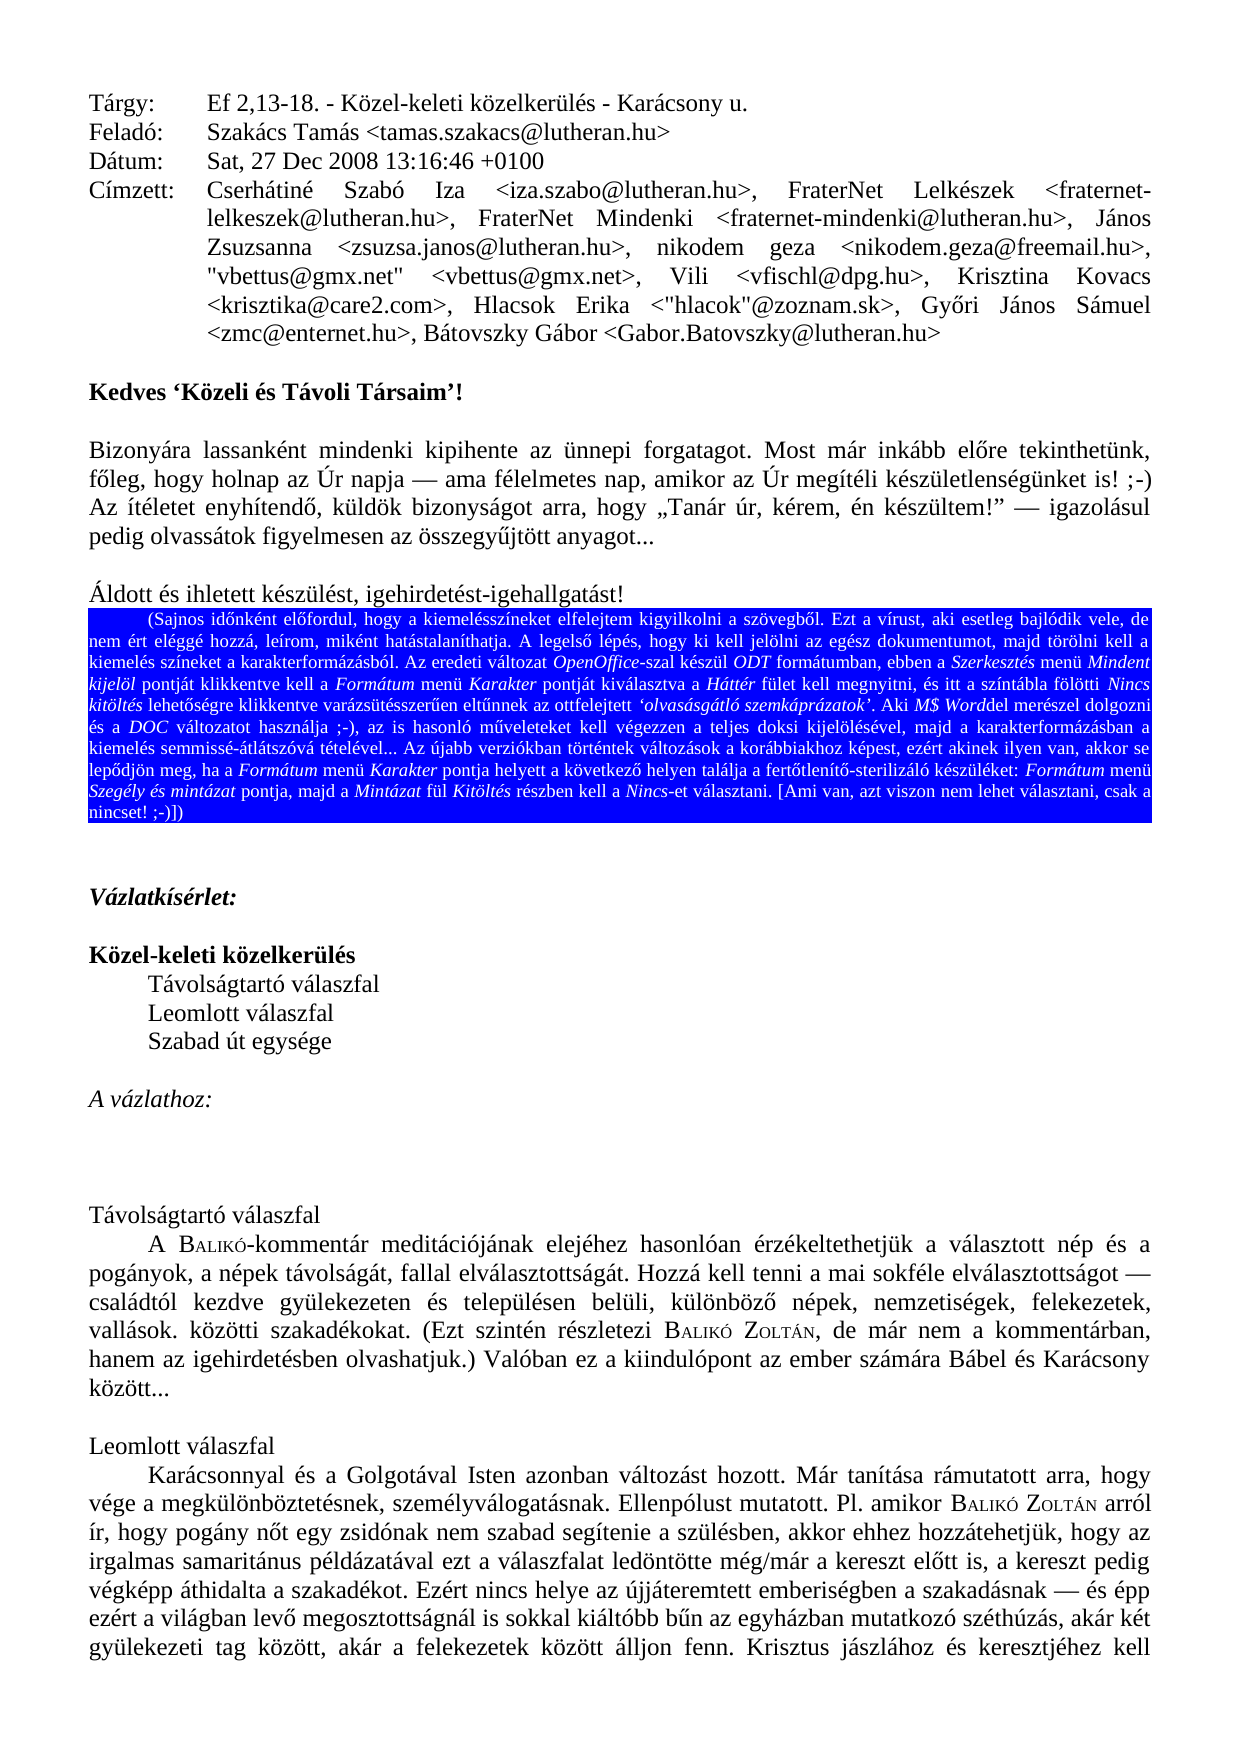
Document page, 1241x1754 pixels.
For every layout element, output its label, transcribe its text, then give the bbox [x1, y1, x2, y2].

text Vázlatkísérlet: [88, 882, 1152, 911]
text A vázlathoz: [88, 1084, 1152, 1113]
text Leomlott válaszfal [88, 1431, 1152, 1460]
text Címzett: Cserhátiné Szabó Iza <iza.szabo@lutheran.hu>, FraterNet Lelkészek <fraternet-lelkeszek@lutheran.hu>, FraterNet Mindenki <fraternet-mindenki@lutheran.hu>, János Zsuzsanna <zsuzsa.janos@lutheran.hu>, nikodem geza <nikodem.geza@freemail.hu>, "vbettus@gmx.net" <vbettus@gmx.net>, Vili <vfischl@dpg.hu>, Krisztina Kovacs <krisztika@care2.com>, Hlacsok Erika <"hlacok"@zoznam.sk>, Győri János Sámuel <zmc@enternet.hu>, Bátovszky Gábor <Gabor.Batovszky@lutheran.hu> [88, 175, 1152, 347]
text Tárgy: Ef 2,13-18. - Közel-keleti közelkerülés - Karácsony u. [88, 88, 1152, 117]
text Bizonyára lassanként mindenki kipihente az ünnepi forgatagot. Most már inkább előre tekinthetünk, főleg, hogy holnap az Úr napja ― ama félelmetes nap, amikor az Úr megítéli készületlenségünket is! ;‑) Az ítéletet enyhítendő, küldök bizonyságot arra, hogy „Tanár úr, kérem, én készültem!” ― igazolásul pedig olvassátok figyelmesen az összegyűjtött anyagot... [88, 435, 1152, 550]
text Közel-keleti közelkerülés [88, 940, 1152, 969]
text Távolságtartó válaszfal [88, 1200, 1152, 1229]
text Távolságtartó válaszfal [88, 969, 1152, 998]
text Áldott és ihletett készülést, igehirdetést-igehallgatást! [88, 579, 1152, 608]
text Feladó: Szakács Tamás <tamas.szakacs@lutheran.hu> [88, 117, 1152, 146]
text Szabad út egysége [88, 1026, 1152, 1055]
text (Sajnos időnként előfordul, hogy a kiemelésszíneket elfelejtem kigyilkolni a szövegből. Ezt a vírust, aki esetleg bajlódik vele, de nem ért eléggé hozzá, leírom, miként hatástalaníthatja. A legelső lépés, hogy ki kell jelölni az egész dokumentumot, majd törölni kell a kiemelés színeket a karakterformázásból. Az eredeti változat OpenOffice-szal készül ODT formátumban, ebben a Szerkesztés menü Mindent kijelöl pontját klikkentve kell a Formátum menü Karakter pontját kiválasztva a Háttér fület kell megnyitni, és itt a színtábla fölötti Nincs kitöltés lehetőségre klikkentve varázsütésszerűen eltűnnek az ottfelejtett ‘olvasásgátló szemkáprázatok’. Aki M$ Worddel merészel dolgozni és a DOC változatot használja ;‑), az is hasonló műveleteket kell végezzen a teljes doksi kijelölésével, majd a karakterformázásban a kiemelés semmissé-átlátszóvá tételével... Az újabb verziókban történtek változások a korábbiakhoz képest, ezért akinek ilyen van, akkor se lepődjön meg, ha a Formátum menü Karakter pontja helyett a következő helyen találja a fertőtlenítő-sterilizáló készüléket: Formátum menü Szegély és mintázat pontja, majd a Mintázat fül Kitöltés részben kell a Nincs-et választani. [Ami van, azt viszon nem lehet választani, csak a nincset! ;‑)]) [88, 608, 1152, 823]
text Dátum: Sat, 27 Dec 2008 13:16:46 +0100 [88, 146, 1152, 175]
subtitle Kedves ‘Közeli és Távoli Társaim’! [88, 377, 1152, 406]
text Karácsonnyal és a Golgotával Isten azonban változást hozott. Már tanítása rámutatott arra, hogy vége a megkülönböztetésnek, személyválogatásnak. Ellenpólust mutatott. Pl. amikor Balikó Zoltán arról ír, hogy pogány nőt egy zsidónak nem szabad segítenie a szülésben, akkor ehhez hozzátehetjük, hogy az irgalmas samaritánus példázatával ezt a válaszfalat ledöntötte még/már a kereszt előtt is, a kereszt pedig végképp áthidalta a szakadékot. Ezért nincs helye az újjáteremtett emberiségben a szakadásnak ― és épp ezért a világban levő megosztottságnál is sokkal kiáltóbb bűn az egyházban mutatkozó széthúzás, akár két gyülekezeti tag között, akár a felekezetek között álljon fenn. Krisztus jászlához és keresztjéhez kell [88, 1460, 1152, 1661]
text A Balikó-kommentár meditációjának elejéhez hasonlóan érzékeltethetjük a választott nép és a pogányok, a népek távolságát, fallal elválasztottságát. Hozzá kell tenni a mai sokféle elválasztottságot ― családtól kezdve gyülekezeten és településen belüli, különböző népek, nemzetiségek, felekezetek, vallások. közötti szakadékokat. (Ezt szintén részletezi Balikó Zoltán, de már nem a kommentárban, hanem az igehirdetésben olvashatjuk.) Valóban ez a kiindulópont az ember számára Bábel és Karácsony között... [88, 1229, 1152, 1402]
text Leomlott válaszfal [88, 998, 1152, 1026]
